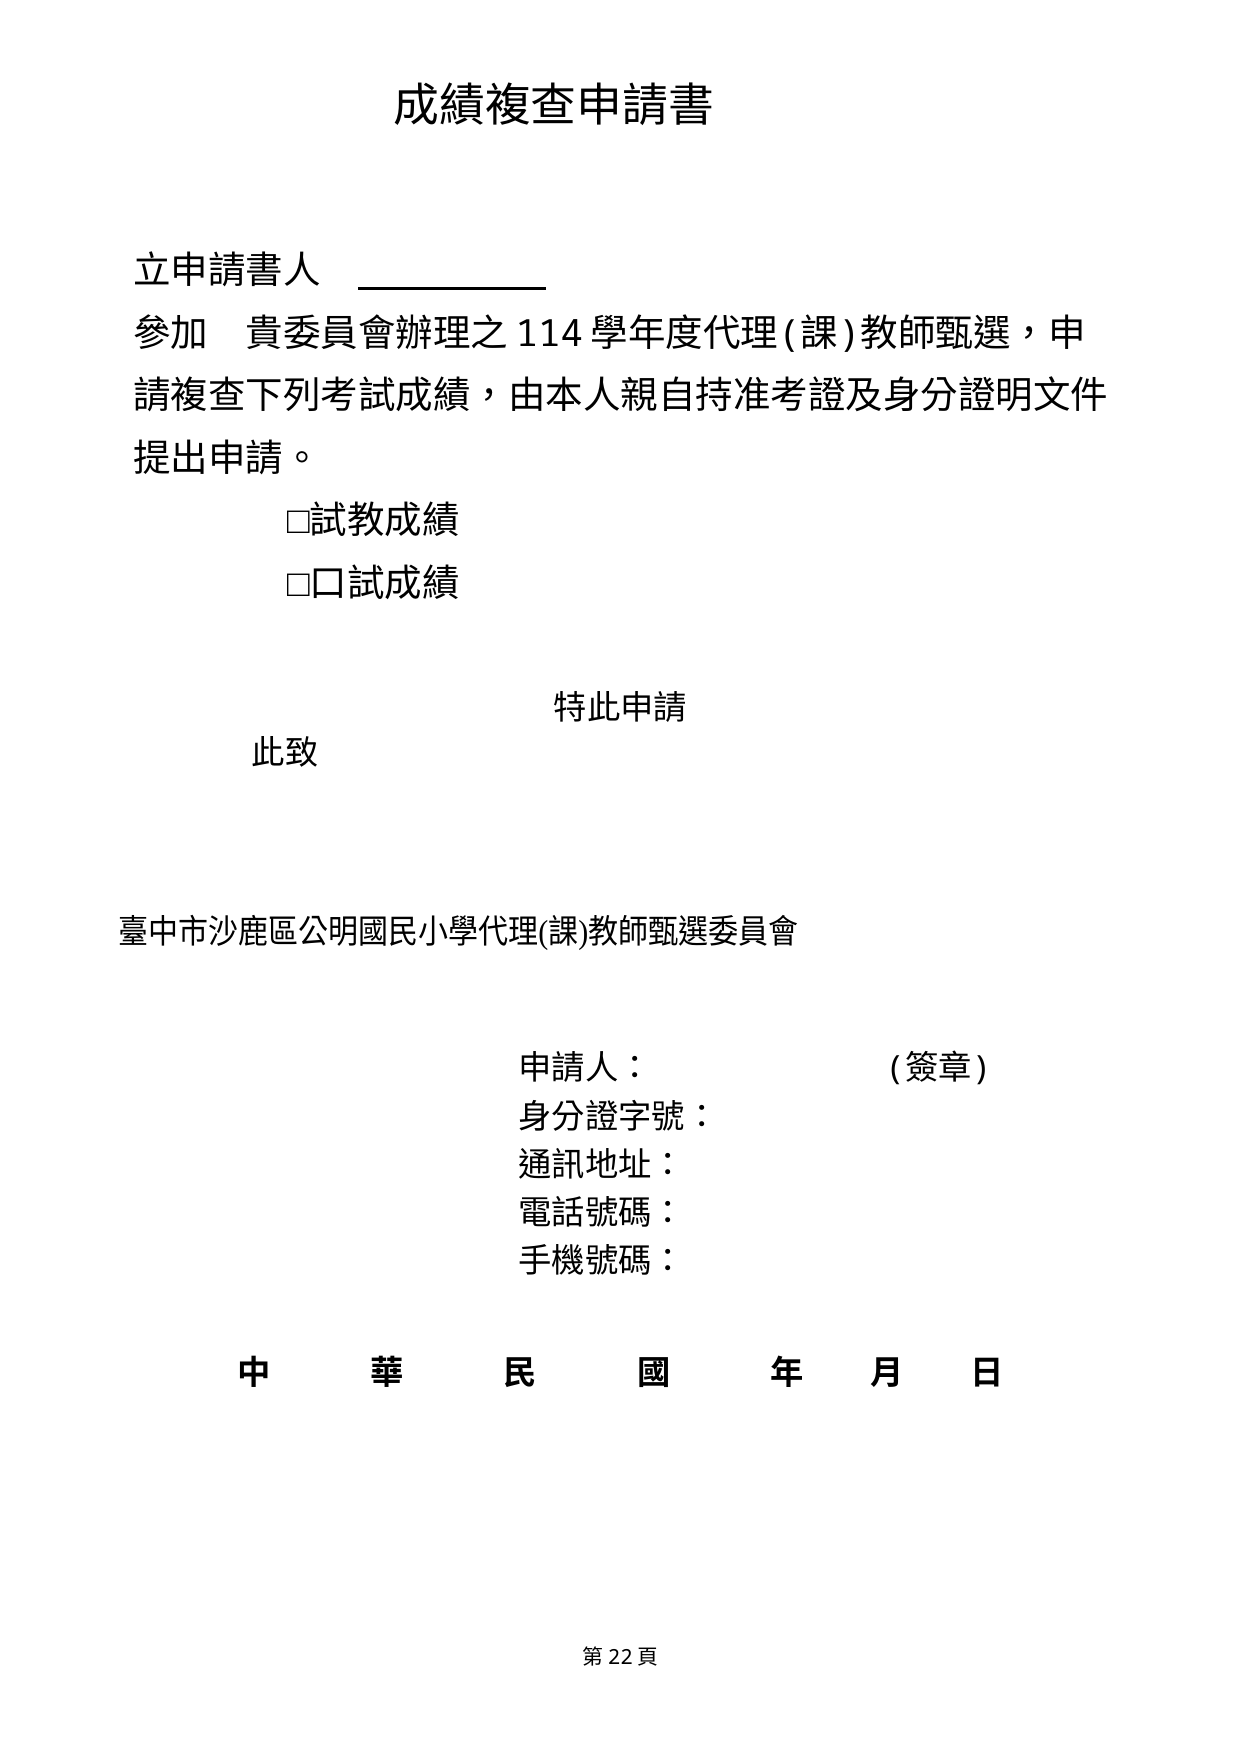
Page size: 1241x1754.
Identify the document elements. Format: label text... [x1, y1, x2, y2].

text 中 華 民 國 年 月 日 [118, 1328, 1122, 1390]
text □口試成績 [118, 538, 1122, 601]
text 立申請書人 [133, 226, 1122, 288]
text 申請人： (簽章) [118, 1041, 1122, 1089]
text 此致 [118, 726, 1122, 774]
text 參加 貴委員會辦理之114學年度代理(課)教師甄選，申請複查下列考試成績，由本人親自持准考證及身分證明文件提出申請。 [133, 288, 1122, 476]
text □試教成績 [118, 476, 1122, 538]
text 身分證字號： [118, 1089, 1122, 1138]
text 臺中市沙鹿區公明國民小學代理(課)教師甄選委員會 [118, 888, 1122, 950]
text 手機號碼： [118, 1234, 1122, 1282]
text 電話號碼： [118, 1186, 1122, 1234]
text 特此申請 [118, 663, 1122, 726]
text 通訊地址： [118, 1138, 1122, 1186]
text 成績複查申請書 [118, 68, 1122, 135]
